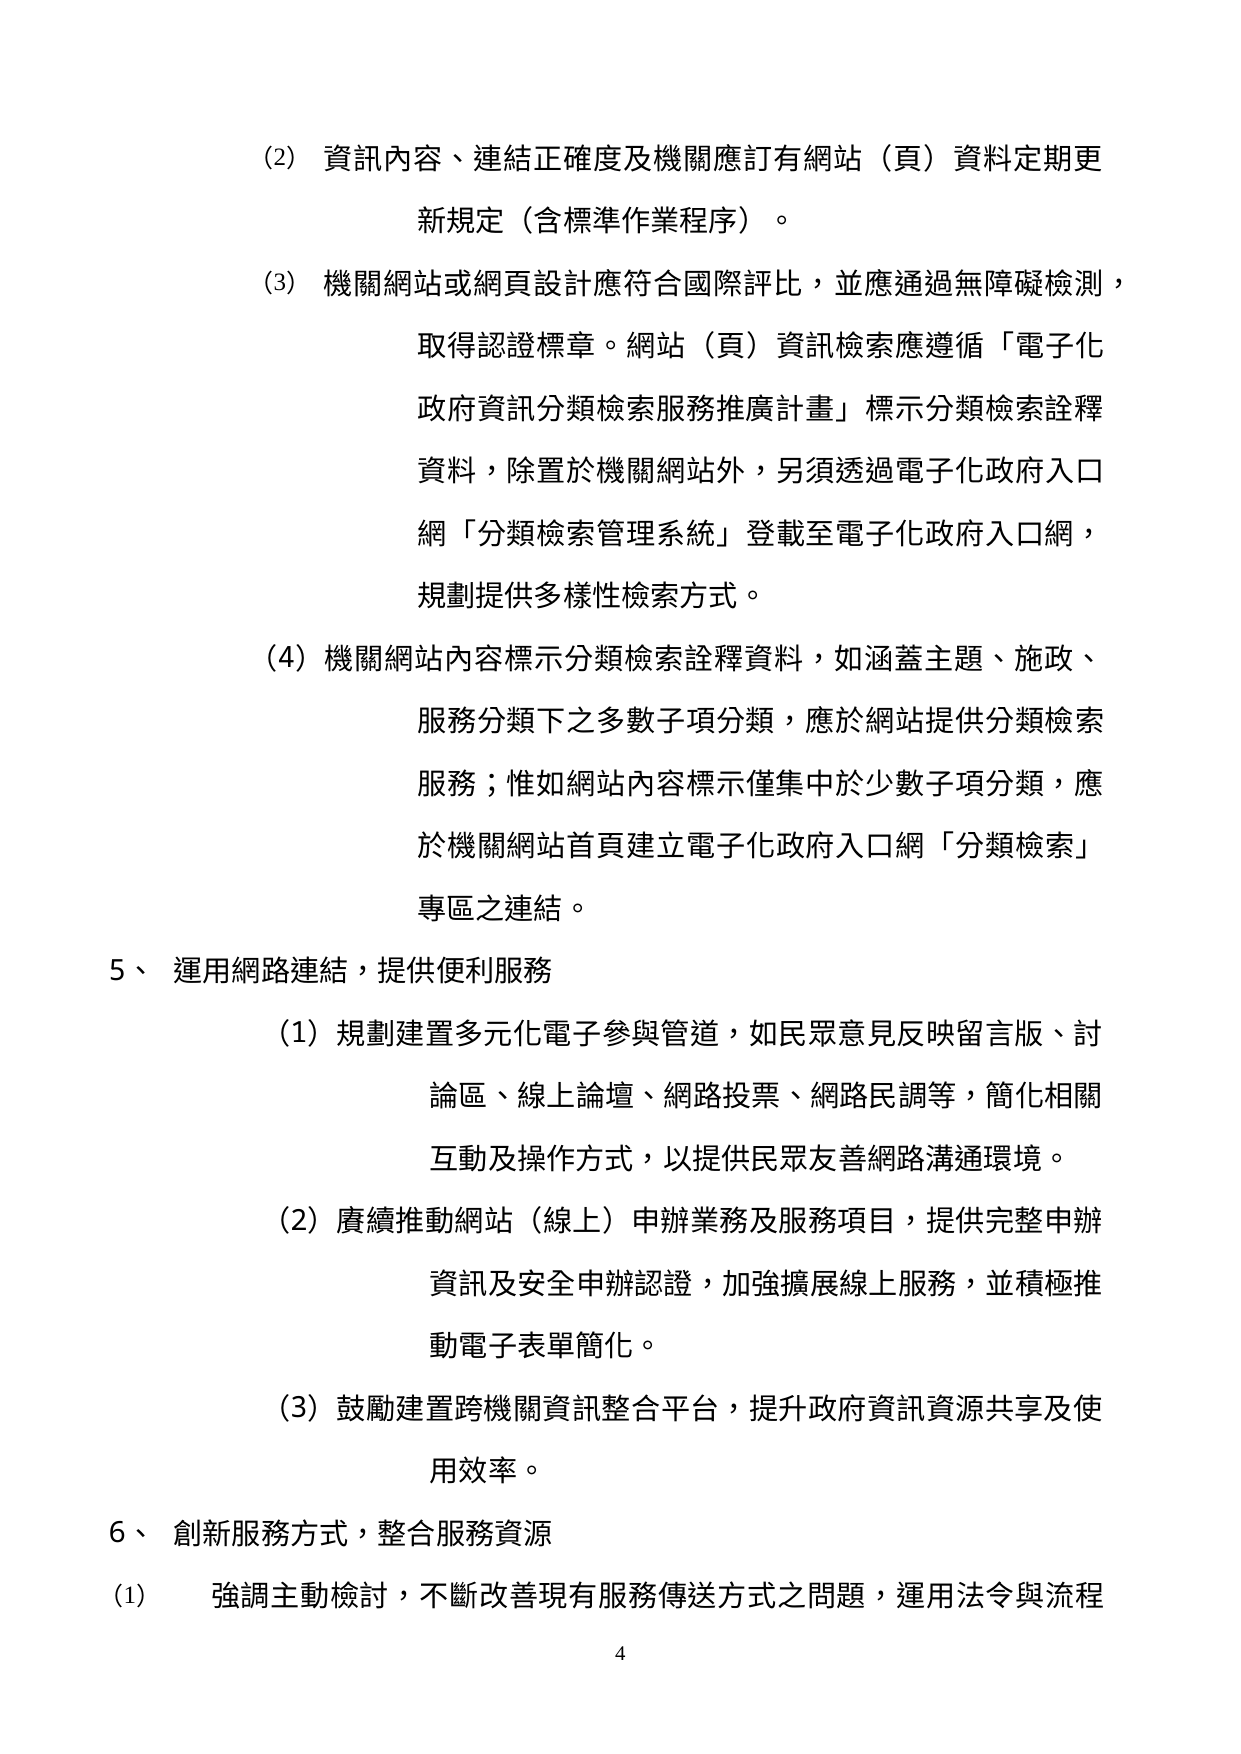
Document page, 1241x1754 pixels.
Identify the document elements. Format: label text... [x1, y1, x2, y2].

list 賡續推動網站（線上）申辦業務及服務項目，提供完整申辦資訊及安全申辦認證，加強擴展線上服務，並積極推動電子表單簡化。 [261, 1177, 1104, 1365]
list 運用網路連結，提供便利服務 [108, 927, 1104, 990]
list 機關網站或網頁設計應符合國際評比，並應通過無障礙檢測，取得認證標章。網站（頁）資訊檢索應遵循「電子化政府資訊分類檢索服務推廣計畫」標示分類檢索詮釋資料，除置於機關網站外，另須透過電子化政府入口網「分類檢索管理系統」登載至電子化政府入口網，規劃提供多樣性檢索方式。 [248, 240, 1104, 615]
list 資訊內容、連結正確度及機關應訂有網站（頁）資料定期更新規定（含標準作業程序）。 [248, 115, 1104, 240]
list 強調主動檢討，不斷改善現有服務傳送方式之問題，運用法令與流程 [98, 1552, 1104, 1615]
list 鼓勵建置跨機關資訊整合平台，提升政府資訊資源共享及使用效率。 [261, 1365, 1104, 1490]
list 機關網站內容標示分類檢索詮釋資料，如涵蓋主題、施政、服務分類下之多數子項分類，應於網站提供分類檢索服務；惟如網站內容標示僅集中於少數子項分類，應於機關網站首頁建立電子化政府入口網「分類檢索」專區之連結。 [248, 615, 1104, 927]
list 創新服務方式，整合服務資源 [108, 1490, 1104, 1552]
list 規劃建置多元化電子參與管道，如民眾意見反映留言版、討論區、線上論壇、網路投票、網路民調等，簡化相關互動及操作方式，以提供民眾友善網路溝通環境。 [261, 990, 1104, 1177]
